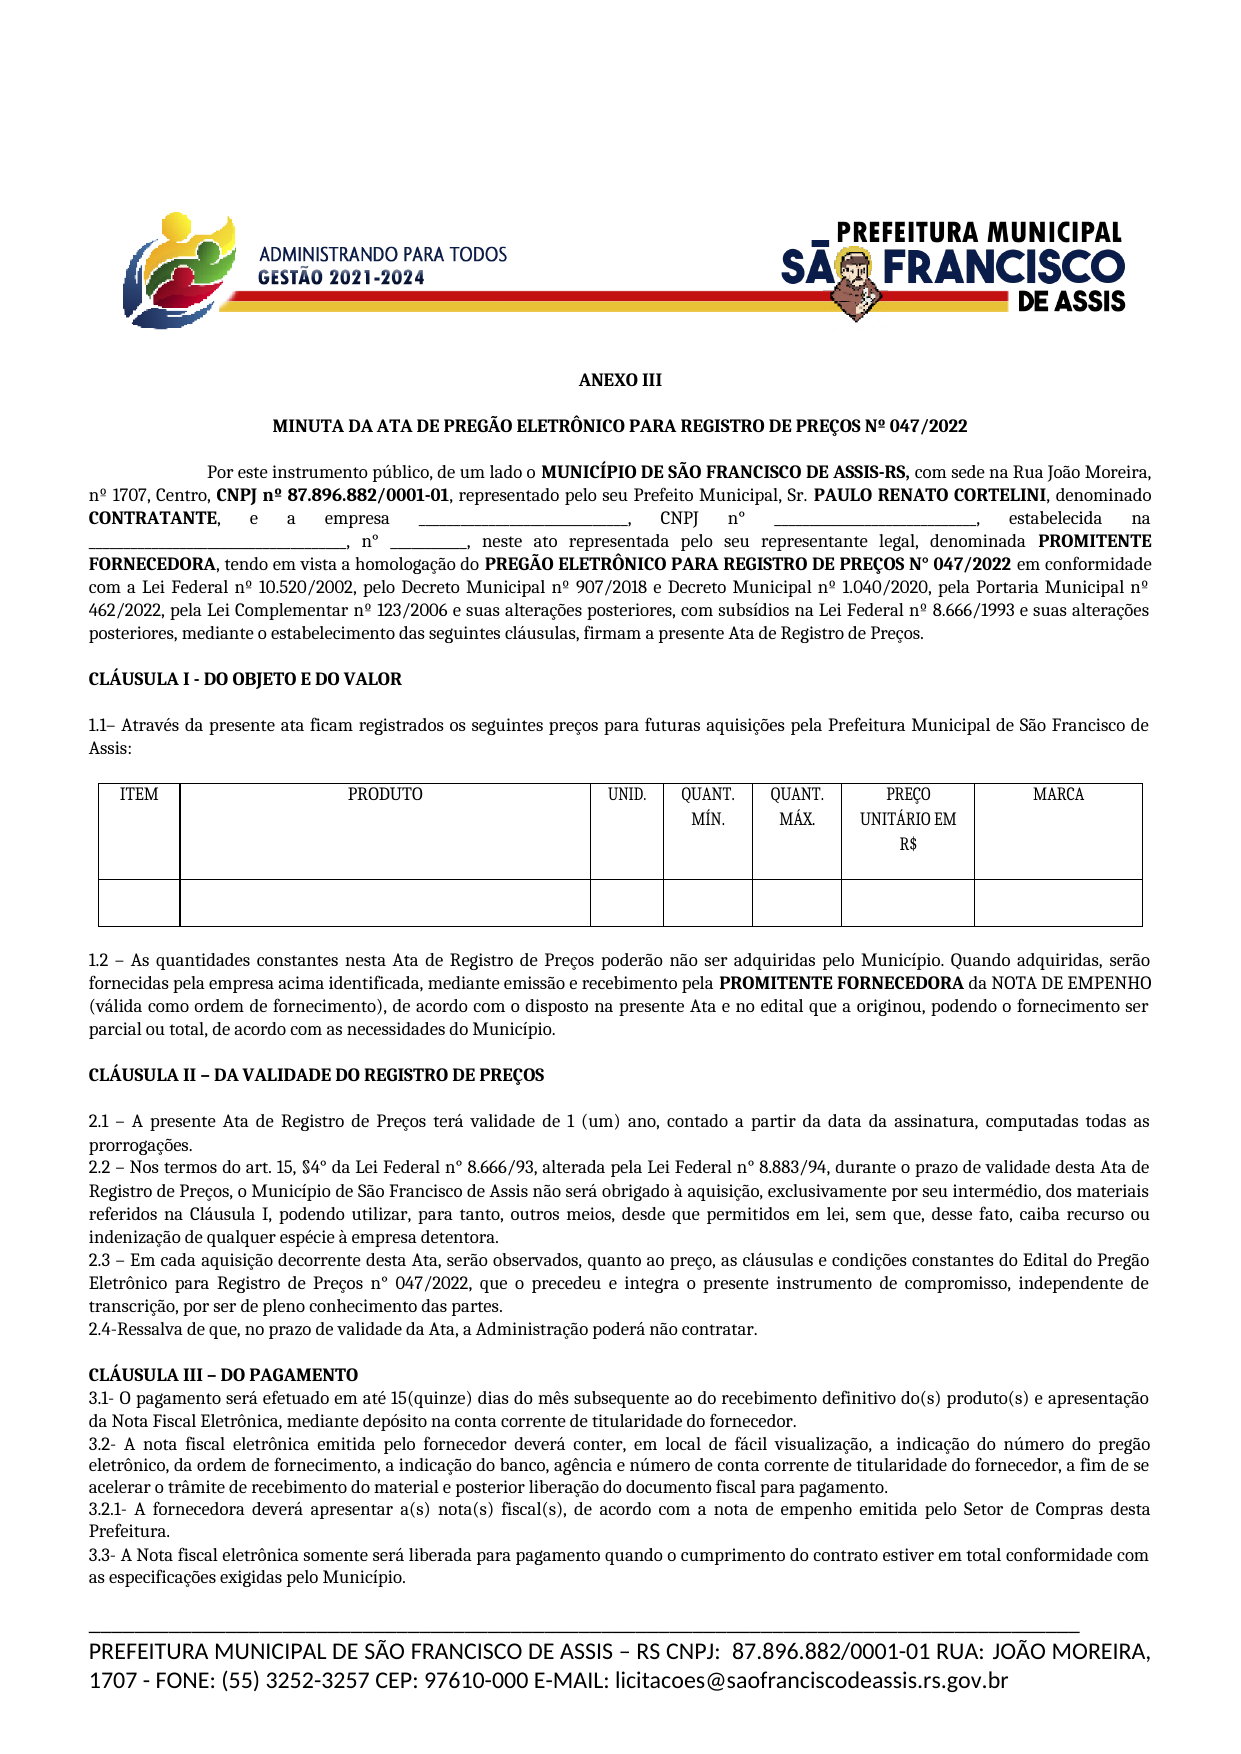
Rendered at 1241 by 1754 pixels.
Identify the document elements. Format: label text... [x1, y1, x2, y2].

table_cell [664, 880, 752, 926]
text ANEXO III [89, 369, 1152, 391]
text 2.2 – Nos termos do art. 15, §4° da Lei Federal n° 8.666/93, alterada pela Lei Federal n° 8.883/94, durante o prazo de validade desta Ata de Registro de Preços, o Município de São Francisco de Assis não será obrigado à aquisição, exclusivamente por seu intermédio, dos materiais referidos na Cláusula I, podendo utilizar, para tanto, outros meios, desde que permitidos em lei, sem que, desse fato, caiba recurso ou indenização de qualquer espécie à empresa detentora. [89, 1157, 1152, 1248]
text 3.2- A nota fiscal eletrônica emitida pelo fornecedor deverá conter, em local de fácil visualização, a indicação do número do pregão eletrônico, da ordem de fornecimento, a indicação do banco, agência e número de conta corrente de titularidade do fornecedor, a fim de se acelerar o trâmite de recebimento do material e posterior liberação do documento fiscal para pagamento. [89, 1433, 1152, 1498]
table_cell [975, 880, 1142, 926]
table_header MARCA [975, 784, 1142, 879]
table_cell [99, 880, 179, 926]
text CLÁUSULA III – DO PAGAMENTO [89, 1364, 1152, 1386]
table_cell [842, 880, 974, 926]
text 2.4-Ressalva de que, no prazo de validade da Ata, a Administração poderá não contratar. [89, 1318, 1152, 1340]
text 1.2 – As quantidades constantes nesta Ata de Registro de Preços poderão não ser adquiridas pelo Município. Quando adquiridas, serão fornecidas pela empresa acima identificada, mediante emissão e recebimento pela PROMITENTE FORNECEDORA da NOTA DE EMPENHO (válida como ordem de fornecimento), de acordo com o disposto na presente Ata e no edital que a originou, podendo o fornecimento ser parcial ou total, de acordo com as necessidades do Município. [89, 950, 1152, 1041]
table_cell [181, 880, 590, 926]
table_cell [591, 880, 663, 926]
table_header ITEM [99, 784, 179, 879]
text CLÁUSULA II – DA VALIDADE DO REGISTRO DE PREÇOS [89, 1065, 1152, 1087]
text 1.1– Através da presente ata ficam registrados os seguintes preços para futuras aquisições pela Prefeitura Municipal de São Francisco de Assis: [89, 714, 1152, 759]
table_header PRODUTO [181, 784, 590, 879]
text 2.1 – A presente Ata de Registro de Preços terá validade de 1 (um) ano, contado a partir da data da assinatura, computadas todas as prorrogações. [89, 1111, 1152, 1156]
table_header QUANT. MÁX. [753, 784, 841, 879]
table_cell [753, 880, 841, 926]
text 3.3- A Nota fiscal eletrônica somente será liberada para pagamento quando o cumprimento do contrato estiver em total conformidade com as especificações exigidas pelo Município. [89, 1544, 1152, 1589]
table_header QUANT. MÍN. [664, 784, 752, 879]
table_header UNID. [591, 784, 663, 879]
table_header PREÇO UNITÁRIO EM R$ [842, 784, 974, 879]
text MINUTA DA ATA DE PREGÃO ELETRÔNICO PARA REGISTRO DE PREÇOS Nº 047/2022 [89, 415, 1152, 437]
text Por este instrumento público, de um lado o MUNICÍPIO DE SÃO FRANCISCO DE ASSIS-RS, com sede na Rua João Moreira, nº 1707, Centro, CNPJ nº 87.896.882/0001-01, representado pelo seu Prefeito Municipal, Sr. PAULO RENATO CORTELINI, denominado CONTRATANTE, e a empresa ______________________________, CNPJ n° _____________________________, estabelecida na _____________________________________, n° ___________, neste ato representada pelo seu representante legal, denominada PROMITENTE FORNECEDORA, tendo em vista a homologação do PREGÃO ELETRÔNICO PARA REGISTRO DE PREÇOS N° 047/2022 em conformidade com a Lei Federal nº 10.520/2002, pelo Decreto Municipal nº 907/2018 e Decreto Municipal nº 1.040/2020, pela Portaria Municipal nº 462/2022, pela Lei Complementar nº 123/2006 e suas alterações posteriores, com subsídios na Lei Federal nº 8.666/1993 e suas alterações posteriores, mediante o estabelecimento das seguintes cláusulas, firmam a presente Ata de Registro de Preços. [89, 461, 1152, 644]
text 3.2.1- A fornecedora deverá apresentar a(s) nota(s) fiscal(s), de acordo com a nota de empenho emitida pelo Setor de Compras desta Prefeitura. [89, 1498, 1152, 1543]
text 3.1- O pagamento será efetuado em até 15(quinze) dias do mês subsequente ao do recebimento definitivo do(s) produto(s) e apresentação da Nota Fiscal Eletrônica, mediante depósito na conta corrente de titularidade do fornecedor. [89, 1387, 1152, 1432]
text 2.3 – Em cada aquisição decorrente desta Ata, serão observados, quanto ao preço, as cláusulas e condições constantes do Edital do Pregão Eletrônico para Registro de Preços n° 047/2022, que o precedeu e integra o presente instrumento de compromisso, independente de transcrição, por ser de pleno conhecimento das partes. [89, 1249, 1152, 1317]
text CLÁUSULA I - DO OBJETO E DO VALOR [89, 668, 1152, 690]
